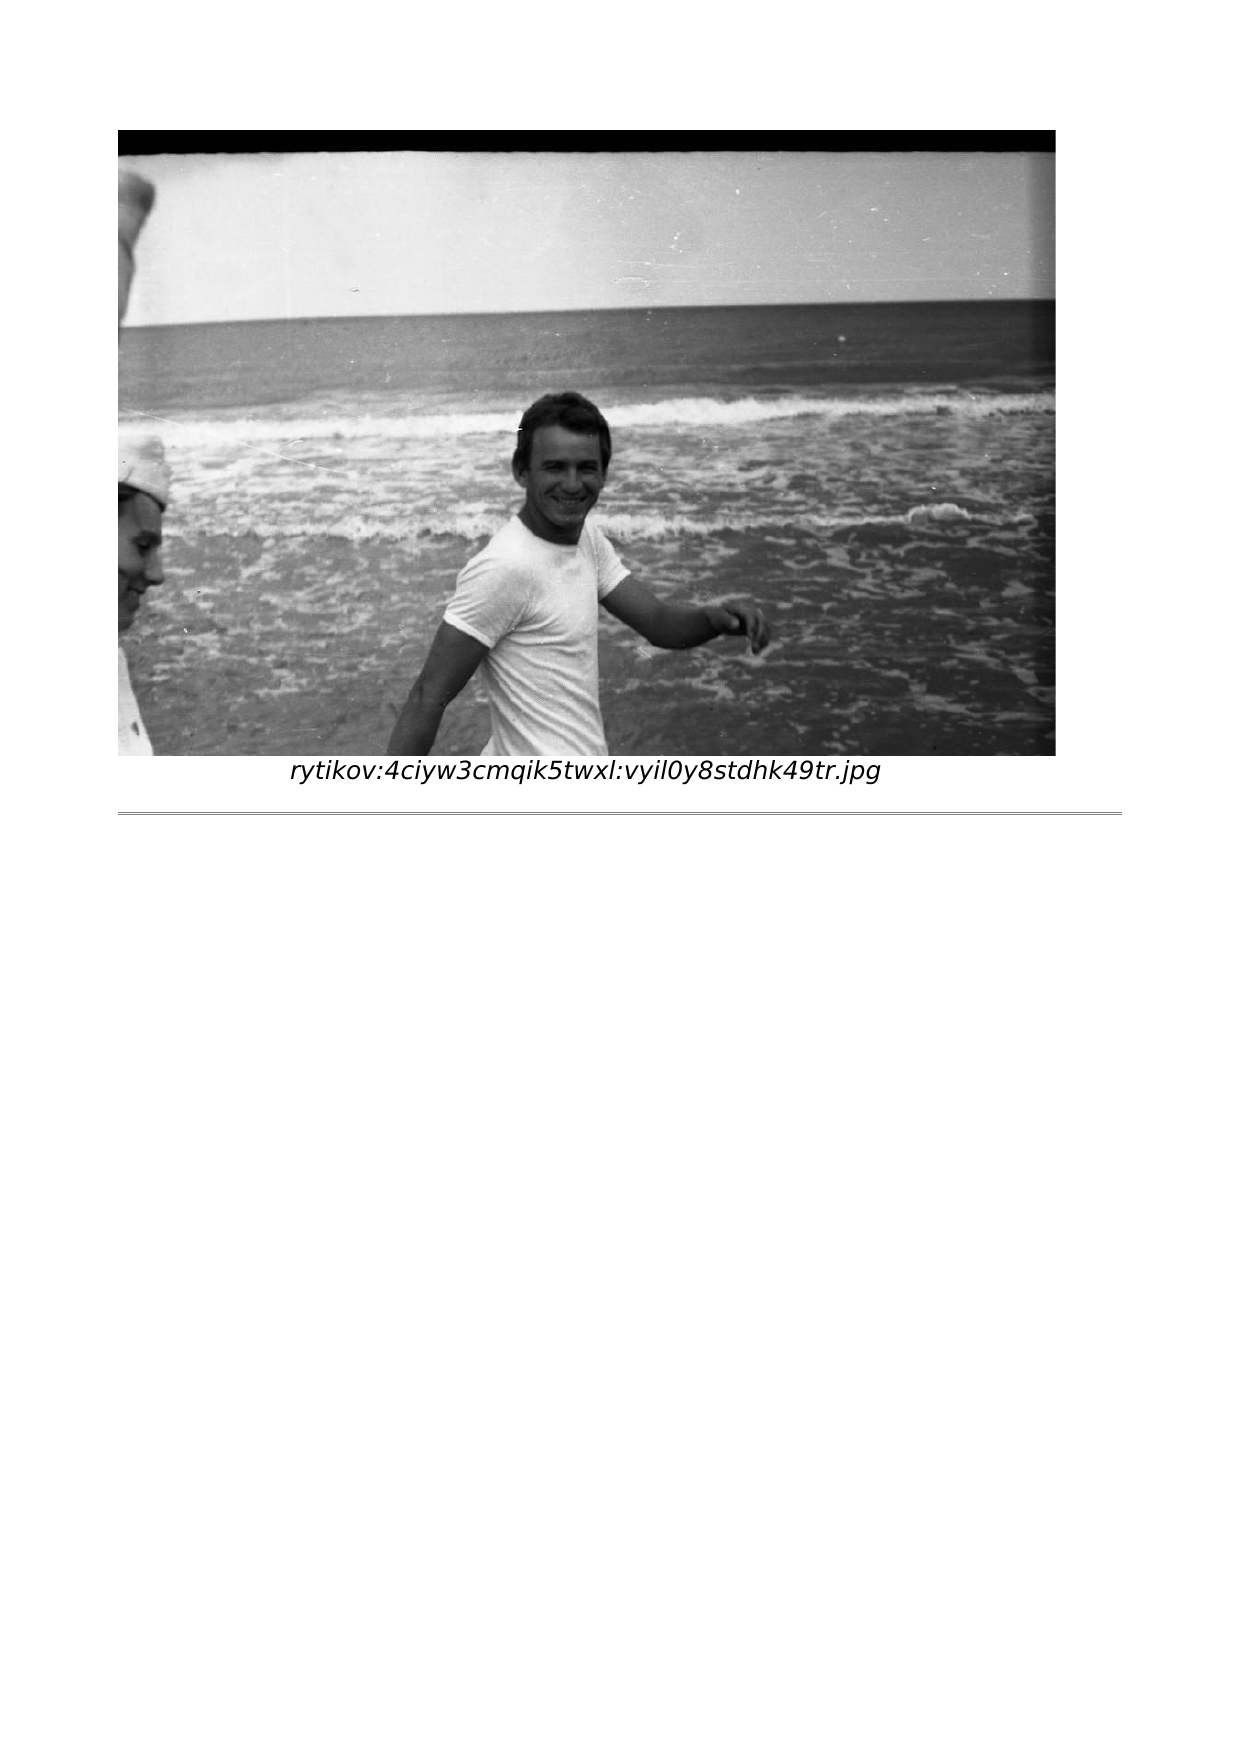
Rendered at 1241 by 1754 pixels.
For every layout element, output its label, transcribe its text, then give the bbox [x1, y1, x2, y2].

text rytikov:4ciyw3cmqik5twxl:vyil0y8stdhk49tr.jpg [118, 756, 1056, 785]
picture [118, 130, 1056, 756]
